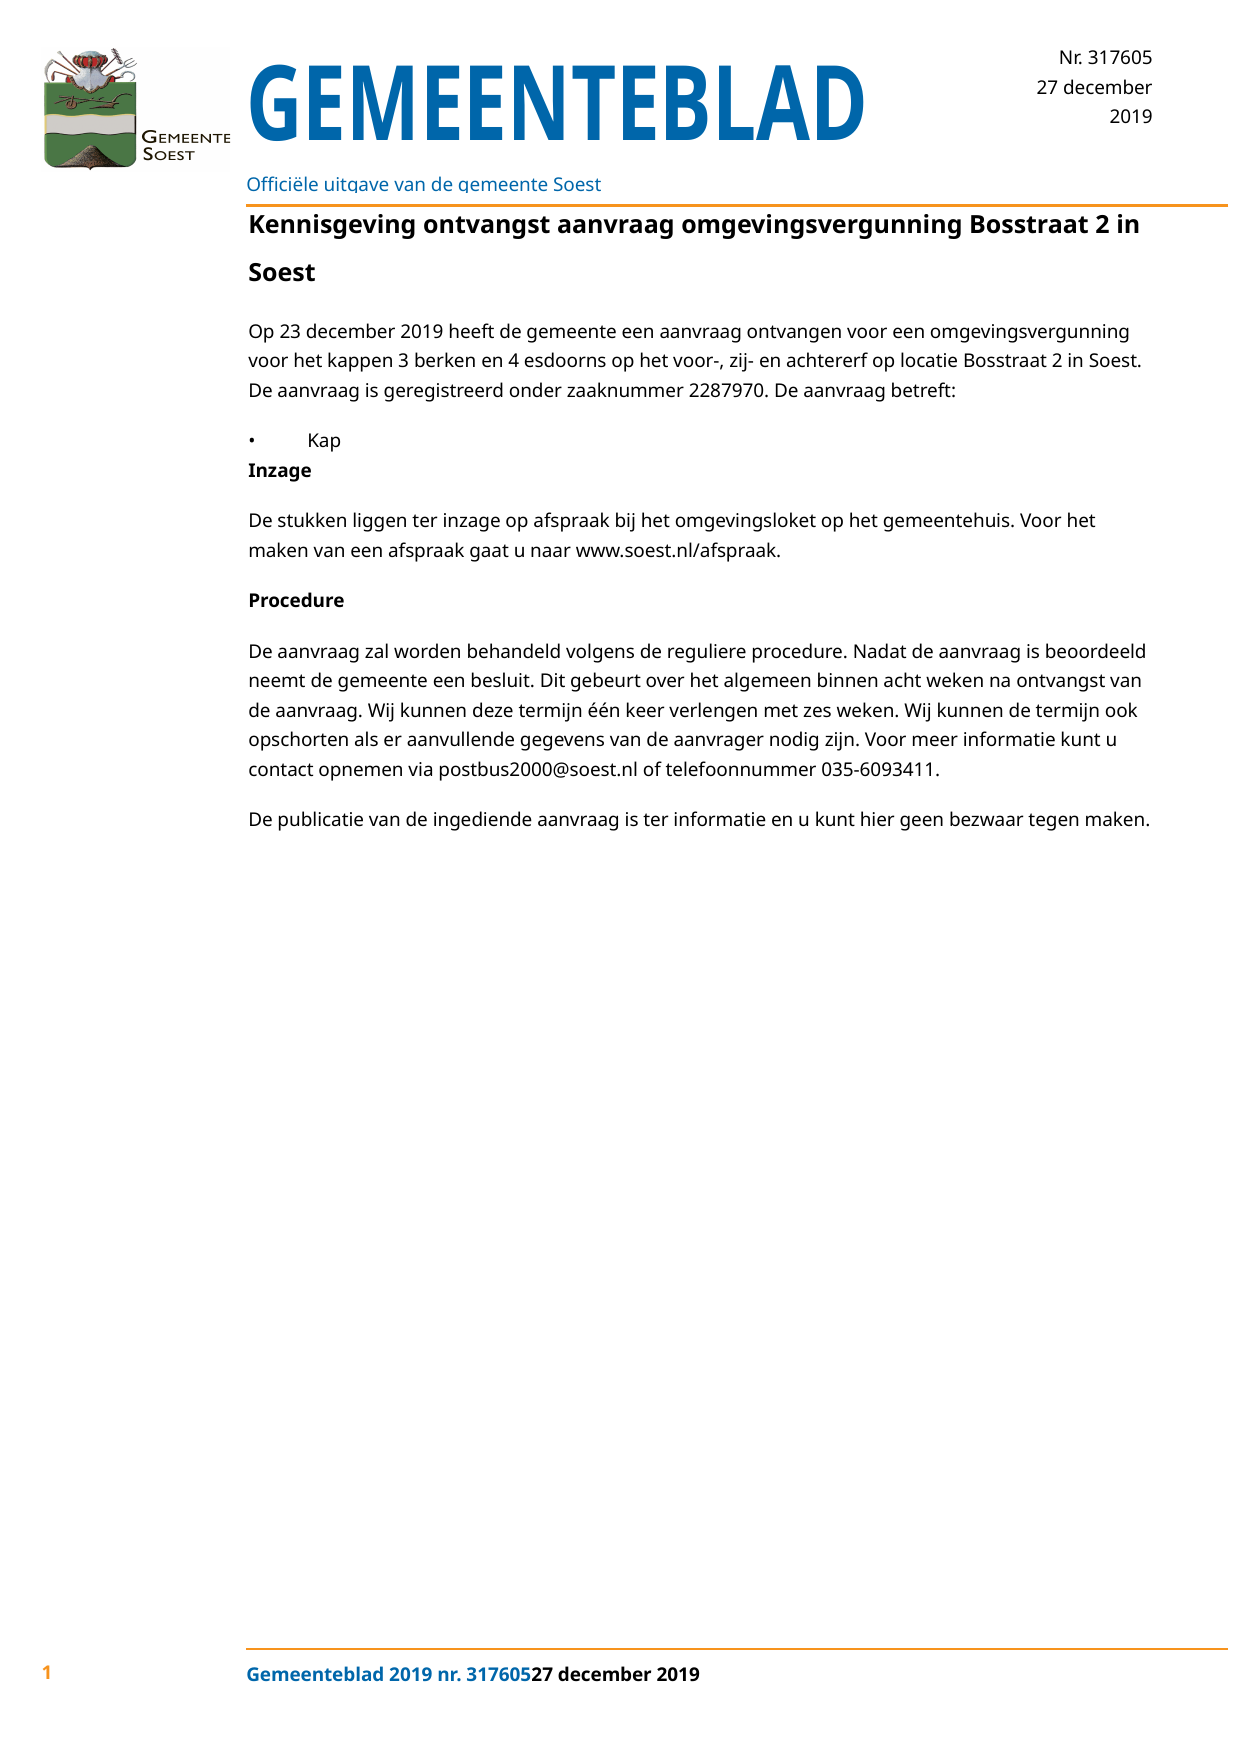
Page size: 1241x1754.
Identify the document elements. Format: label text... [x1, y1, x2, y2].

text De stukken liggen ter inzage op afspraak bij het omgevingsloket op het gemeentehuis. Voor het maken van een afspraak gaat u naar www.soest.nl/afspraak. [248, 507, 1152, 563]
text Procedure [248, 587, 1152, 613]
text Inzage [248, 457, 1152, 483]
picture [41, 47, 231, 172]
list Kap [248, 427, 1152, 453]
text De aanvraag zal worden behandeld volgens de reguliere procedure. Nadat de aanvraag is beoordeeld neemt de gemeente een besluit. Dit gebeurt over het algemeen binnen acht weken na ontvangst van de aanvraag. Wij kunnen deze termijn één keer verlengen met zes weken. Wij kunnen de termijn ook opschorten als er aanvullende gegevens van de aanvrager nodig zijn. Voor meer informatie kunt u contact opnemen via postbus2000@soest.nl of telefoonnummer 035-6093411. [248, 638, 1152, 782]
text Kennisgeving ontvangst aanvraag omgevingsvergunning Bosstraat 2 in Soest [248, 207, 1152, 288]
text Op 23 december 2019 heeft de gemeente een aanvraag ontvangen voor een omgevingsvergunning voor het kappen 3 berken en 4 esdoorns op het voor-, zij- en achtererf op locatie Bosstraat 2 in Soest. De aanvraag is geregistreerd onder zaaknummer 2287970. De aanvraag betreft: [248, 318, 1152, 403]
text De publicatie van de ingediende aanvraag is ter informatie en u kunt hier geen bezwaar tegen maken. [248, 807, 1152, 832]
